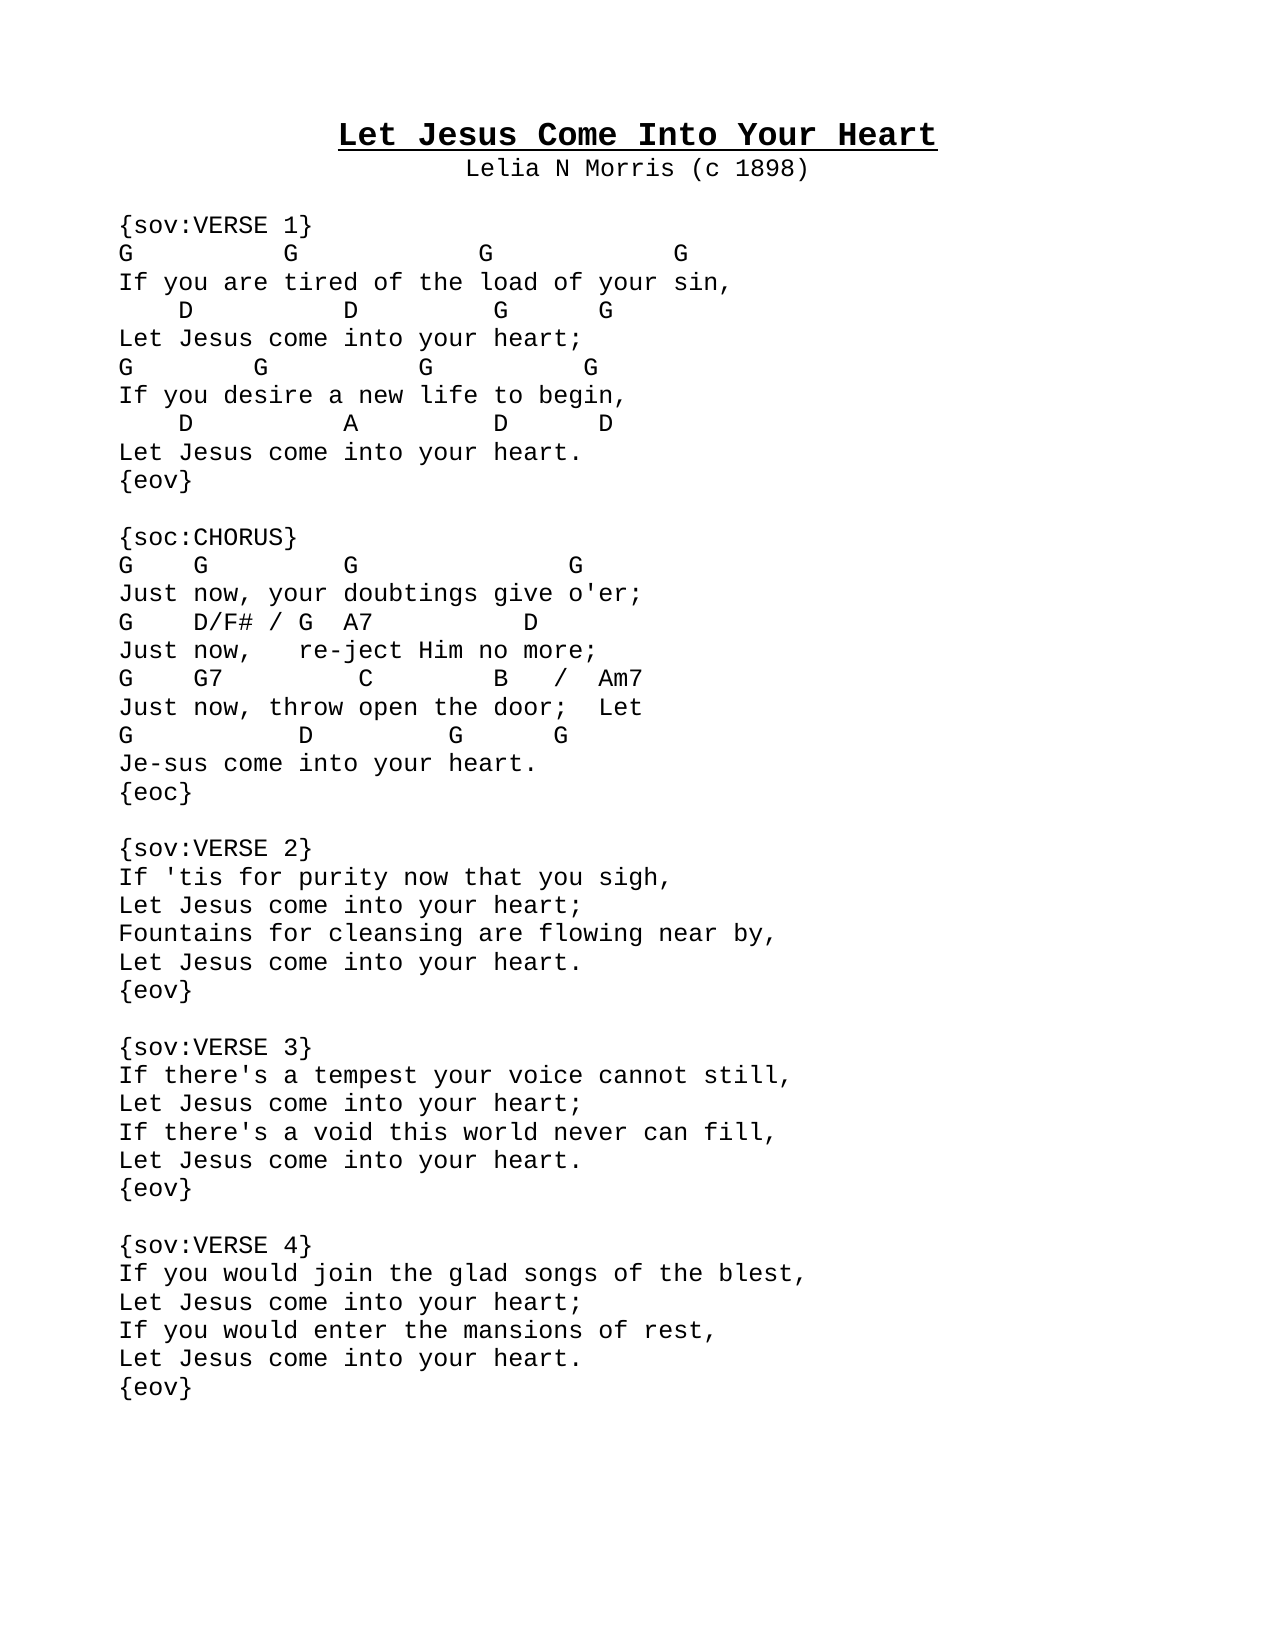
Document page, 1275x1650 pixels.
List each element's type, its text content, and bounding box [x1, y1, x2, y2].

text Let Jesus come into your heart; [118, 326, 1157, 354]
text Let Jesus come into your heart; [118, 893, 1157, 921]
text Just now, re-ject Him no more; [118, 638, 1157, 666]
text {eov} [118, 1374, 1157, 1403]
text {eov} [118, 468, 1157, 496]
text Let Jesus come into your heart. [118, 1346, 1157, 1374]
text Just now, throw open the door; Let [118, 694, 1157, 723]
text Fountains for cleansing are flowing near by, [118, 921, 1157, 949]
text Lelia N Morris (c 1898) [118, 156, 1157, 184]
text Just now, your doubtings give o'er; [118, 581, 1157, 609]
text If there's a void this world never can fill, [118, 1119, 1157, 1148]
text Let Jesus come into your heart. [118, 949, 1157, 978]
text {eoc} [118, 779, 1157, 808]
text If you are tired of the load of your sin, [118, 269, 1157, 298]
text If you desire a new life to begin, [118, 383, 1157, 411]
text Let Jesus come into your heart. [118, 1148, 1157, 1176]
text {sov:VERSE 2} [118, 836, 1157, 864]
text D A D D [118, 411, 1157, 439]
text {sov:VERSE 3} [118, 1034, 1157, 1063]
text Let Jesus come into your heart; [118, 1091, 1157, 1119]
text {sov:VERSE 1} [118, 213, 1157, 241]
text {sov:VERSE 4} [118, 1233, 1157, 1261]
text Let Jesus come into your heart; [118, 1289, 1157, 1318]
text If you would enter the mansions of rest, [118, 1318, 1157, 1346]
text D D G G [118, 298, 1157, 326]
text G D G G [118, 723, 1157, 751]
text G D/F# / G A7 D [118, 609, 1157, 638]
text {eov} [118, 978, 1157, 1006]
text G G7 C B / Am7 [118, 666, 1157, 694]
text Let Jesus Come Into Your Heart [118, 118, 1157, 156]
text Je-sus come into your heart. [118, 751, 1157, 779]
text Let Jesus come into your heart. [118, 439, 1157, 468]
text {soc:CHORUS} [118, 524, 1157, 553]
text G G G G [118, 553, 1157, 581]
text If there's a tempest your voice cannot still, [118, 1063, 1157, 1091]
text If 'tis for purity now that you sigh, [118, 864, 1157, 893]
text {eov} [118, 1176, 1157, 1204]
text If you would join the glad songs of the blest, [118, 1261, 1157, 1289]
text G G G G [118, 241, 1157, 269]
text G G G G [118, 354, 1157, 383]
